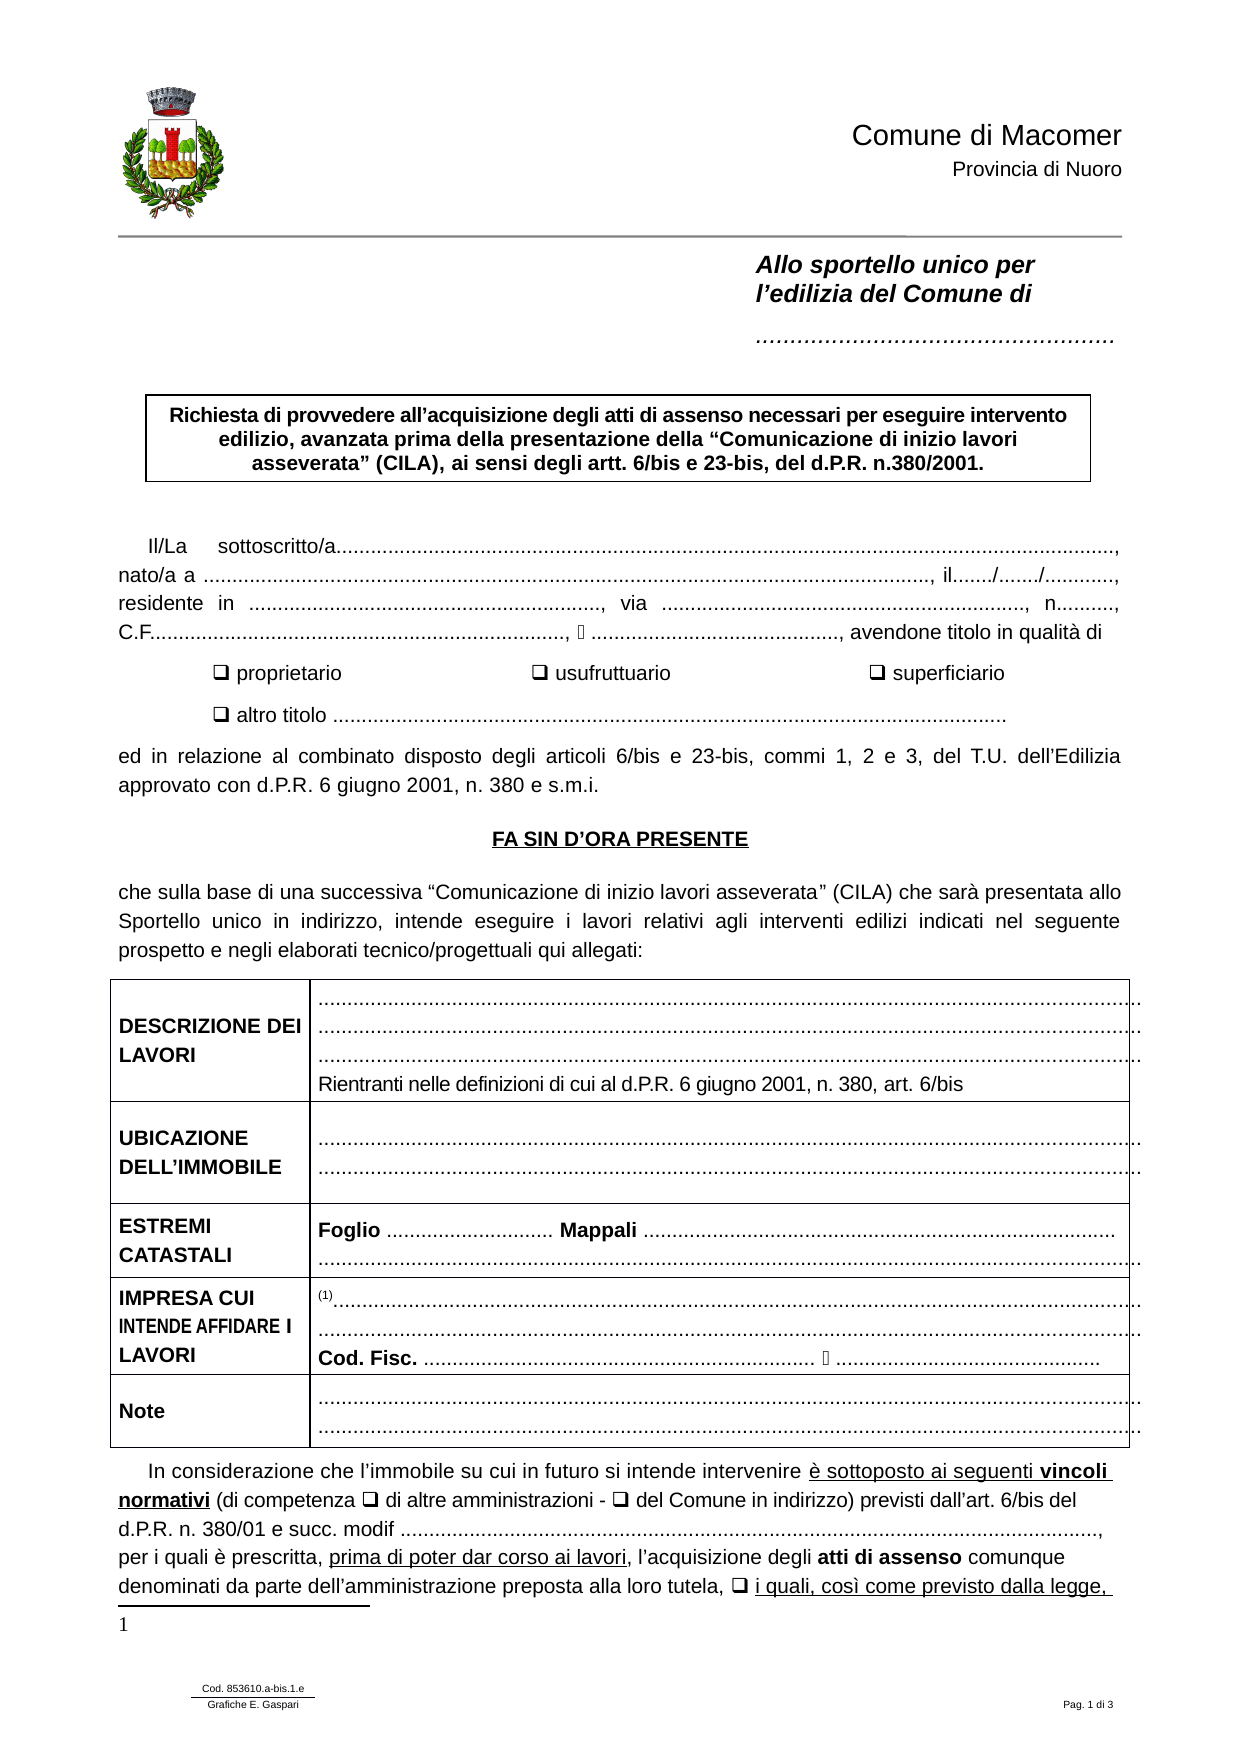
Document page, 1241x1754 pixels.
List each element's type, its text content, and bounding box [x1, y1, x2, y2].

table_cell () Cod. Fisc. ....................................................................  .............................................. [311, 1278, 1129, 1374]
text Comune di Macomer [224, 118, 1122, 152]
text .................................................... [756, 320, 1122, 349]
table_cell ESTREMI CATASTALI [111, 1204, 309, 1277]
table_header DESCRIZIONE DEI LAVORI [111, 980, 309, 1101]
table_cell Note [111, 1375, 309, 1447]
text che sulla base di una successiva “Comunicazione di inizio lavori asseverata” (CILA) che sarà presentata allo Sportello unico in indirizzo, intende eseguire i lavori relativi agli interventi edilizi indicati nel seguente prospetto e negli elaborati tecnico/progettuali qui allegati: [118, 880, 1122, 962]
table_cell [311, 1102, 1129, 1203]
text Il/La sottoscritto/a......................................................................................................................................., nato/a a .............................................................................................................................., il......./......./............, residente in ............................................................., via ..............................................................., n.........., C.F........................................................................,  ..........................................., avendone titolo in qualità di [118, 387, 1122, 644]
table_header Rientranti nelle definizioni di cui al d.P.R. 6 giugno 2001, n. 380, art. 6/bis [311, 980, 1129, 1101]
table_cell [311, 1375, 1129, 1447]
text In considerazione che l’immobile su cui in futuro si intende intervenire è sottoposto ai seguenti vincoli normativi (di competenza  di altre amministrazioni -  del Comune in indirizzo) previsti dall’art. 6/bis del d.P.R. n. 380/01 e succ. modif ........................................................................................................................., per i quali è prescritta, prima di poter dar corso ai lavori, l’acquisizione degli atti di assenso comunque denominati da parte dell’amministrazione preposta alla loro tutela,  i quali, così come previsto dalla legge, [118, 1459, 1122, 1598]
text ed in relazione al combinato disposto degli articoli 6/bis e 23-bis, commi 1, 2 e 3, del T.U. dell’Edilizia approvato con d.P.R. 6 giugno 2001, n. 380 e s.m.i. [118, 744, 1122, 797]
text Allo sportello unico per l’edilizia del Comune di [756, 250, 1122, 308]
text  proprietario  usufruttuario  superficiario [118, 661, 1122, 685]
table_cell Foglio ............................. Mappali .................................................................................. [311, 1204, 1129, 1277]
text  altro titolo ..................................................................................................................... [118, 703, 1122, 727]
table_cell UBICAZIONE DELL’IMMOBILE [111, 1102, 309, 1203]
table_cell IMPRESA CUI INTENDE AFFIDARE I LAVORI [111, 1278, 309, 1374]
text FA SIN D’ORA PRESENTE [118, 826, 1122, 850]
text Provincia di Nuoro [224, 157, 1122, 181]
picture [122, 87, 224, 219]
